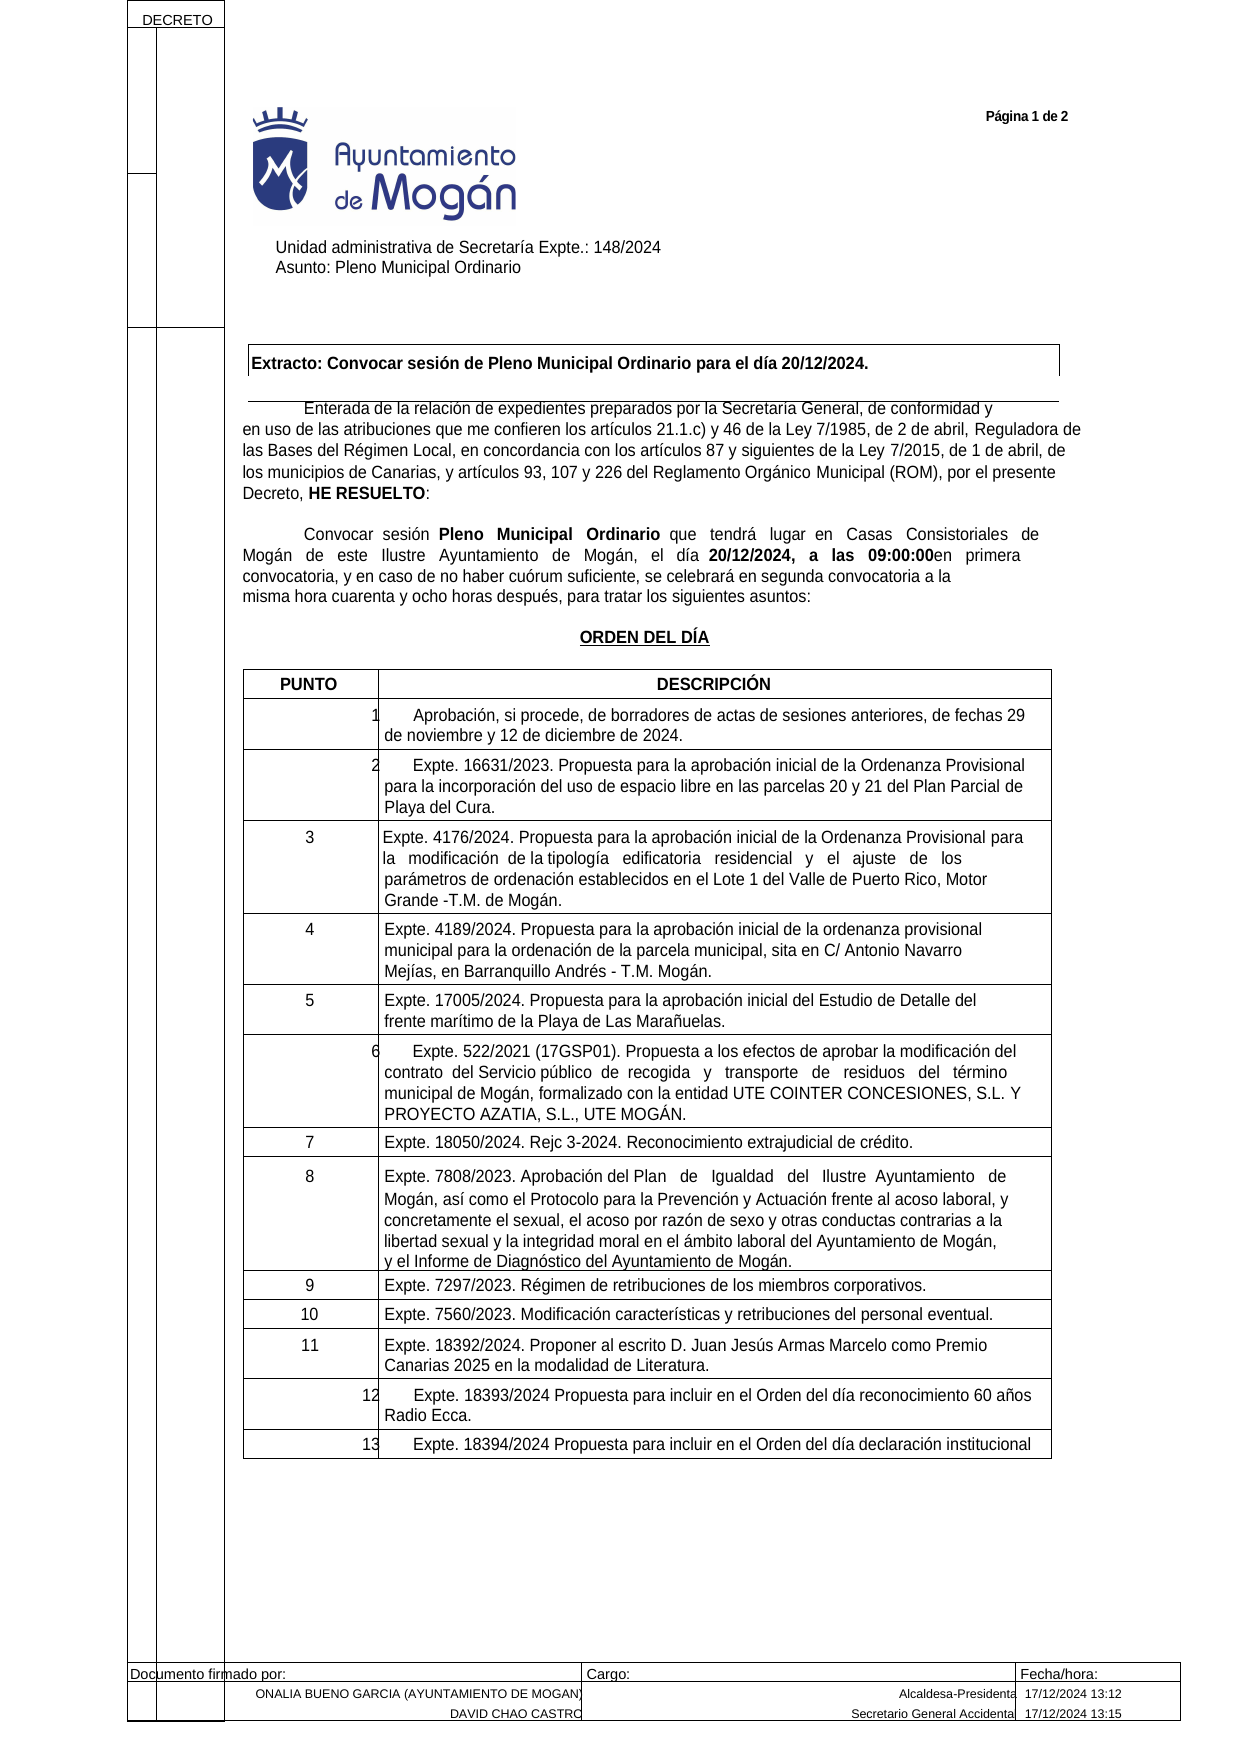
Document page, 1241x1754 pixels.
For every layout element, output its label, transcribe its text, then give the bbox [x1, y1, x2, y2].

table_cell 3 [244, 821, 378, 913]
table_cell Expte. 7560/2023. Modificación características y retribuciones del personal eventual. [379, 1300, 1051, 1328]
text Enterada de la relación de expedientes preparados por la Secretaría General, de conformidad y en uso de las atribuciones que me confieren los artículos 21.1.c) y 46 de la Ley 7/1985, de 2 de abril, Reguladora de las Bases del Régimen Local, en concordancia con los artículos 87 y siguientes de la Ley 7/2015, de 1 de abril, de los municipios de Canarias, y artículos 93, 107 y 226 del Reglamento Orgánico Municipal (ROM), por el presente Decreto, HE RESUELTO: [242, 398, 1086, 503]
table_cell [128, 328, 156, 1721]
table_cell Expte. 18394/2024 Propuesta para incluir en el Orden del día declaración institucional [379, 1430, 1051, 1458]
table_cell 1 [244, 699, 378, 749]
table_header DESCRIPCIÓN [379, 670, 1051, 698]
table_cell [157, 28, 224, 327]
table_cell Expte. 18392/2024. Proponer al escrito D. Juan Jesús Armas Marcelo como Premio Canarias 2025 en la modalidad de Literatura. [379, 1329, 1051, 1378]
table_cell [128, 28, 156, 173]
table_cell Expte. 16631/2023. Propuesta para la aprobación inicial de la Ordenanza Provisional para la incorporación del uso de espacio libre en las parcelas 20 y 21 del Plan Parcial de Playa del Cura. [379, 750, 1051, 820]
text Asunto: Pleno Municipal Ordinario [275, 257, 1188, 278]
table_cell Expte. 4176/2024. Propuesta para la aprobación inicial de la Ordenanza Provisional para la modificación de la tipología edificatoria residencial y el ajuste de los parámetros de ordenación establecidos en el Lote 1 del Valle de Puerto Rico, Motor Grande -T.M. de Mogán. [379, 821, 1051, 913]
table_cell 9 [244, 1271, 378, 1299]
table_cell [157, 328, 224, 1721]
table_cell 8 [244, 1157, 378, 1269]
table_cell 2 [244, 750, 378, 820]
table_cell 11 [244, 1329, 378, 1378]
table_cell ONALIA BUENO GARCIA (AYUNTAMIENTO DE MOGAN) DAVID CHAO CASTRO [225, 1682, 581, 1720]
table_cell 5 [244, 985, 378, 1034]
table_cell 12 [244, 1379, 378, 1428]
table_cell 17/12/2024 13:12 17/12/2024 13:15 [1016, 1682, 1180, 1720]
text Unidad administrativa de Secretaría Expte.: 148/2024 [275, 236, 664, 257]
text misma hora cuarenta y ocho horas después, para tratar los siguientes asuntos: [242, 586, 1188, 607]
table_header Fecha/hora: [1016, 1663, 1180, 1681]
table_cell Expte. 7297/2023. Régimen de retribuciones de los miembros corporativos. [379, 1271, 1051, 1299]
table_cell 13 [244, 1430, 378, 1458]
table_cell 4 [244, 914, 378, 984]
text ORDEN DEL DÍA [579, 628, 1188, 648]
text Extracto: Convocar sesión de Pleno Municipal Ordinario para el día 20/12/2024. [251, 353, 1059, 373]
table_cell Expte. 4189/2024. Propuesta para la aprobación inicial de la ordenanza provisional municipal para la ordenación de la parcela municipal, sita en C/ Antonio Navarro Mejías, en Barranquillo Andrés - T.M. Mogán. [379, 914, 1051, 984]
text Convocar sesión Pleno Municipal Ordinario que tendrá lugar en Casas Consistoriales de Mogán de este Ilustre Ayuntamiento de Mogán, el día 20/12/2024, a las 09:00:00en primera convocatoria, y en caso de no haber cuórum suficiente, se celebrará en segunda convocatoria a la [242, 524, 1086, 586]
table_cell Expte. 17005/2024. Propuesta para la aprobación inicial del Estudio de Detalle del frente marítimo de la Playa de Las Marañuelas. [379, 985, 1051, 1034]
table_cell Expte. 522/2021 (17GSP01). Propuesta a los efectos de aprobar la modificación del contrato del Servicio público de recogida y transporte de residuos del término municipal de Mogán, formalizado con la entidad UTE COINTER CONCESIONES, S.L. Y PROYECTO AZATIA, S.L., UTE MOGÁN. [379, 1035, 1051, 1127]
table_header PUNTO [244, 670, 378, 698]
table_header Cargo: [582, 1663, 1015, 1681]
table_cell Alcaldesa-Presidenta Secretario General Accidental [582, 1682, 1015, 1720]
table_cell 10 [244, 1300, 378, 1328]
table_cell [128, 174, 156, 327]
text Página 1 de 2 [986, 108, 1188, 125]
picture [252, 107, 516, 226]
table_cell Expte. 7808/2023. Aprobación del Plan de Igualdad del Ilustre Ayuntamiento de Mogán, así como el Protocolo para la Prevención y Actuación frente al acoso laboral, y concretamente el sexual, el acoso por razón de sexo y otras conductas contrarias a la libertad sexual y la integridad moral en el ámbito laboral del Ayuntamiento de Mogán, y el Informe de Diagnóstico del Ayuntamiento de Mogán. [379, 1157, 1051, 1269]
table_cell Expte. 18393/2024 Propuesta para incluir en el Orden del día reconocimiento 60 años Radio Ecca. [379, 1379, 1051, 1428]
table_cell Aprobación, si procede, de borradores de actas de sesiones anteriores, de fechas 29 de noviembre y 12 de diciembre de 2024. [379, 699, 1051, 749]
table_header DECRETO [128, 1, 224, 27]
text [1060, 353, 1188, 373]
table_cell 7 [244, 1128, 378, 1156]
table_cell 6 [244, 1035, 378, 1127]
table_header Documento firmado por: [225, 1663, 581, 1681]
table_cell Expte. 18050/2024. Rejc 3-2024. Reconocimiento extrajudicial de crédito. [379, 1128, 1051, 1156]
